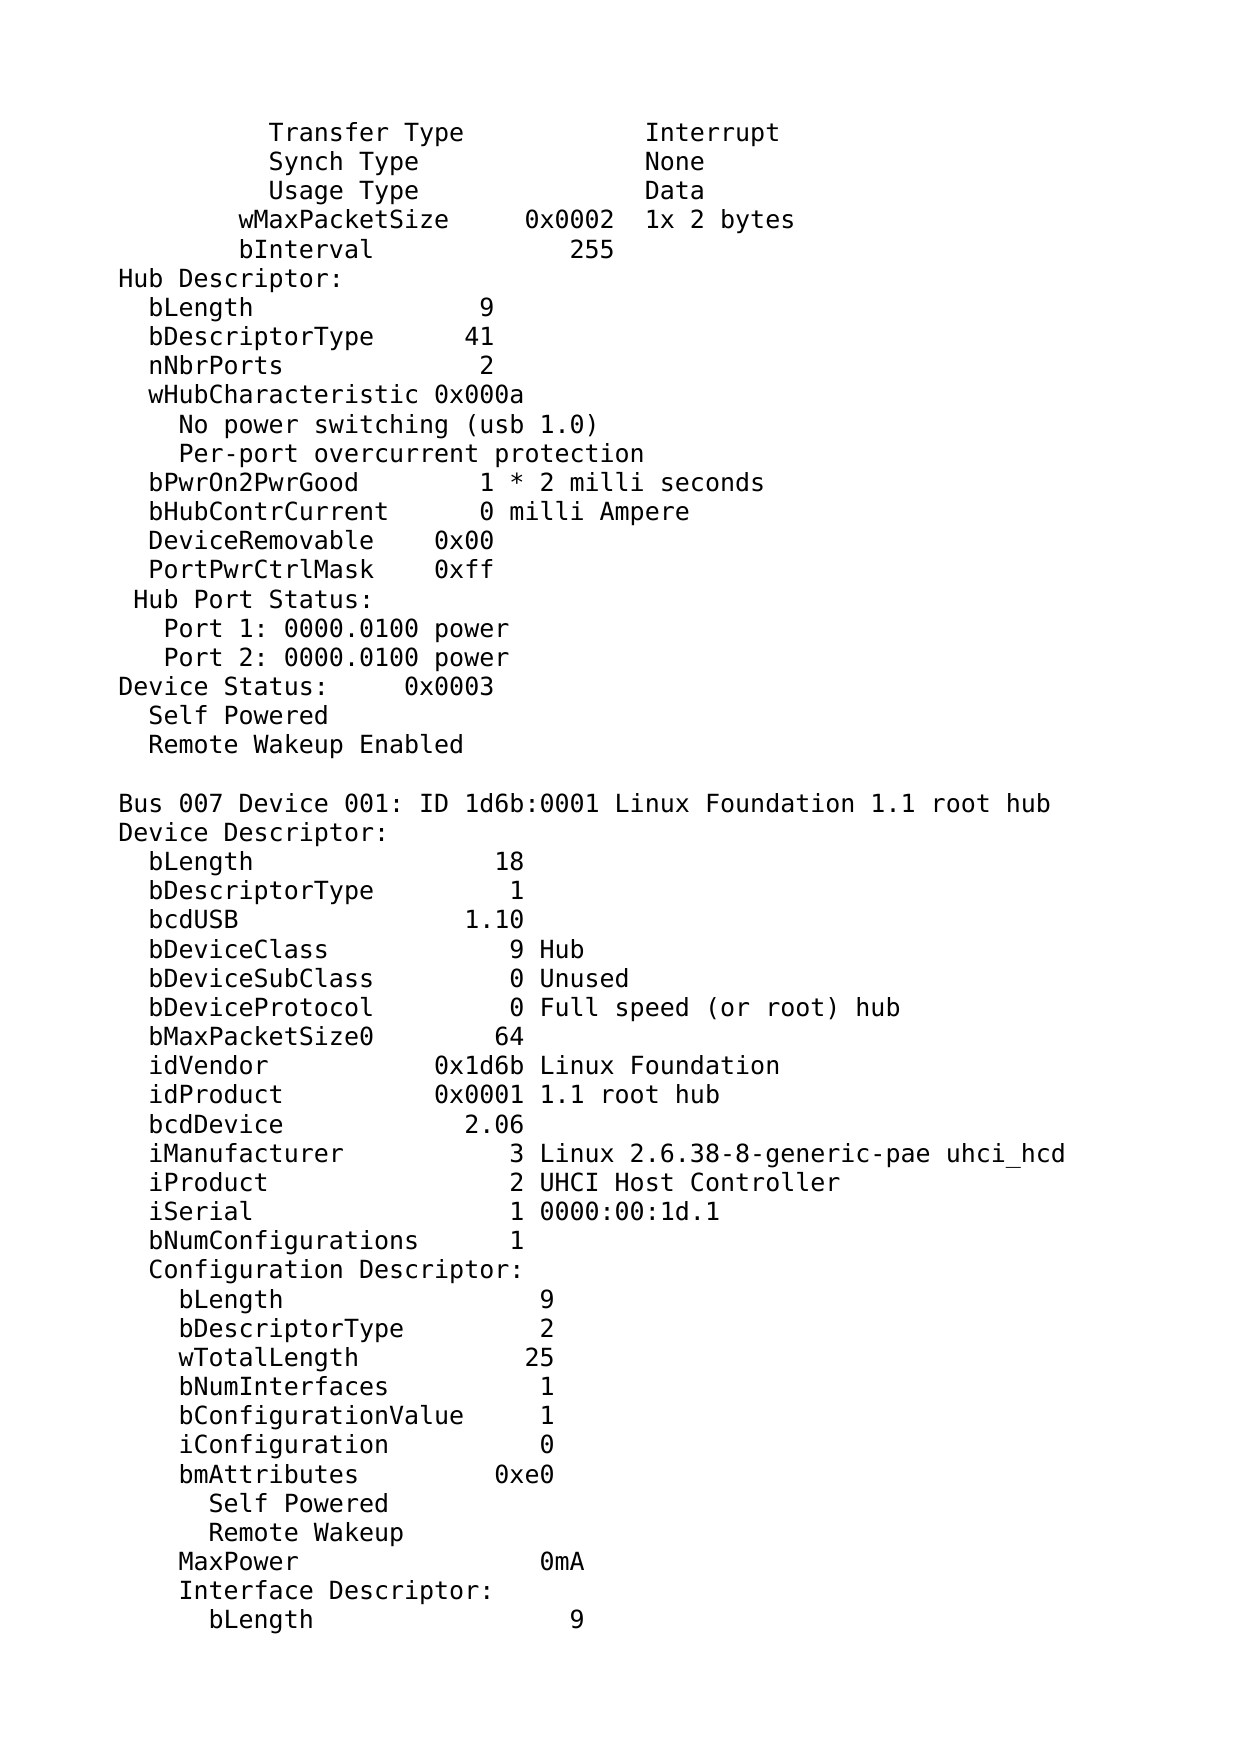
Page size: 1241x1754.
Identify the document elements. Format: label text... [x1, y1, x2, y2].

text Transfer Type Interrupt Synch Type None Usage Type Data wMaxPacketSize 0x0002 1x 2 bytes bInterval 255 Hub Descriptor: bLength 9 bDescriptorType 41 nNbrPorts 2 wHubCharacteristic 0x000a No power switching (usb 1.0) Per-port overcurrent protection bPwrOn2PwrGood 1 * 2 milli seconds bHubContrCurrent 0 milli Ampere DeviceRemovable 0x00 PortPwrCtrlMask 0xff Hub Port Status: Port 1: 0000.0100 power Port 2: 0000.0100 power Device Status: 0x0003 Self Powered Remote Wakeup Enabled Bus 007 Device 001: ID 1d6b:0001 Linux Foundation 1.1 root hub Device Descriptor: bLength 18 bDescriptorType 1 bcdUSB 1.10 bDeviceClass 9 Hub bDeviceSubClass 0 Unused bDeviceProtocol 0 Full speed (or root) hub bMaxPacketSize0 64 idVendor 0x1d6b Linux Foundation idProduct 0x0001 1.1 root hub bcdDevice 2.06 iManufacturer 3 Linux 2.6.38-8-generic-pae uhci_hcd iProduct 2 UHCI Host Controller iSerial 1 0000:00:1d.1 bNumConfigurations 1 Configuration Descriptor: bLength 9 bDescriptorType 2 wTotalLength 25 bNumInterfaces 1 bConfigurationValue 1 iConfiguration 0 bmAttributes 0xe0 Self Powered Remote Wakeup MaxPower 0mA Interface Descriptor: bLength 9 [118, 118, 1122, 1635]
